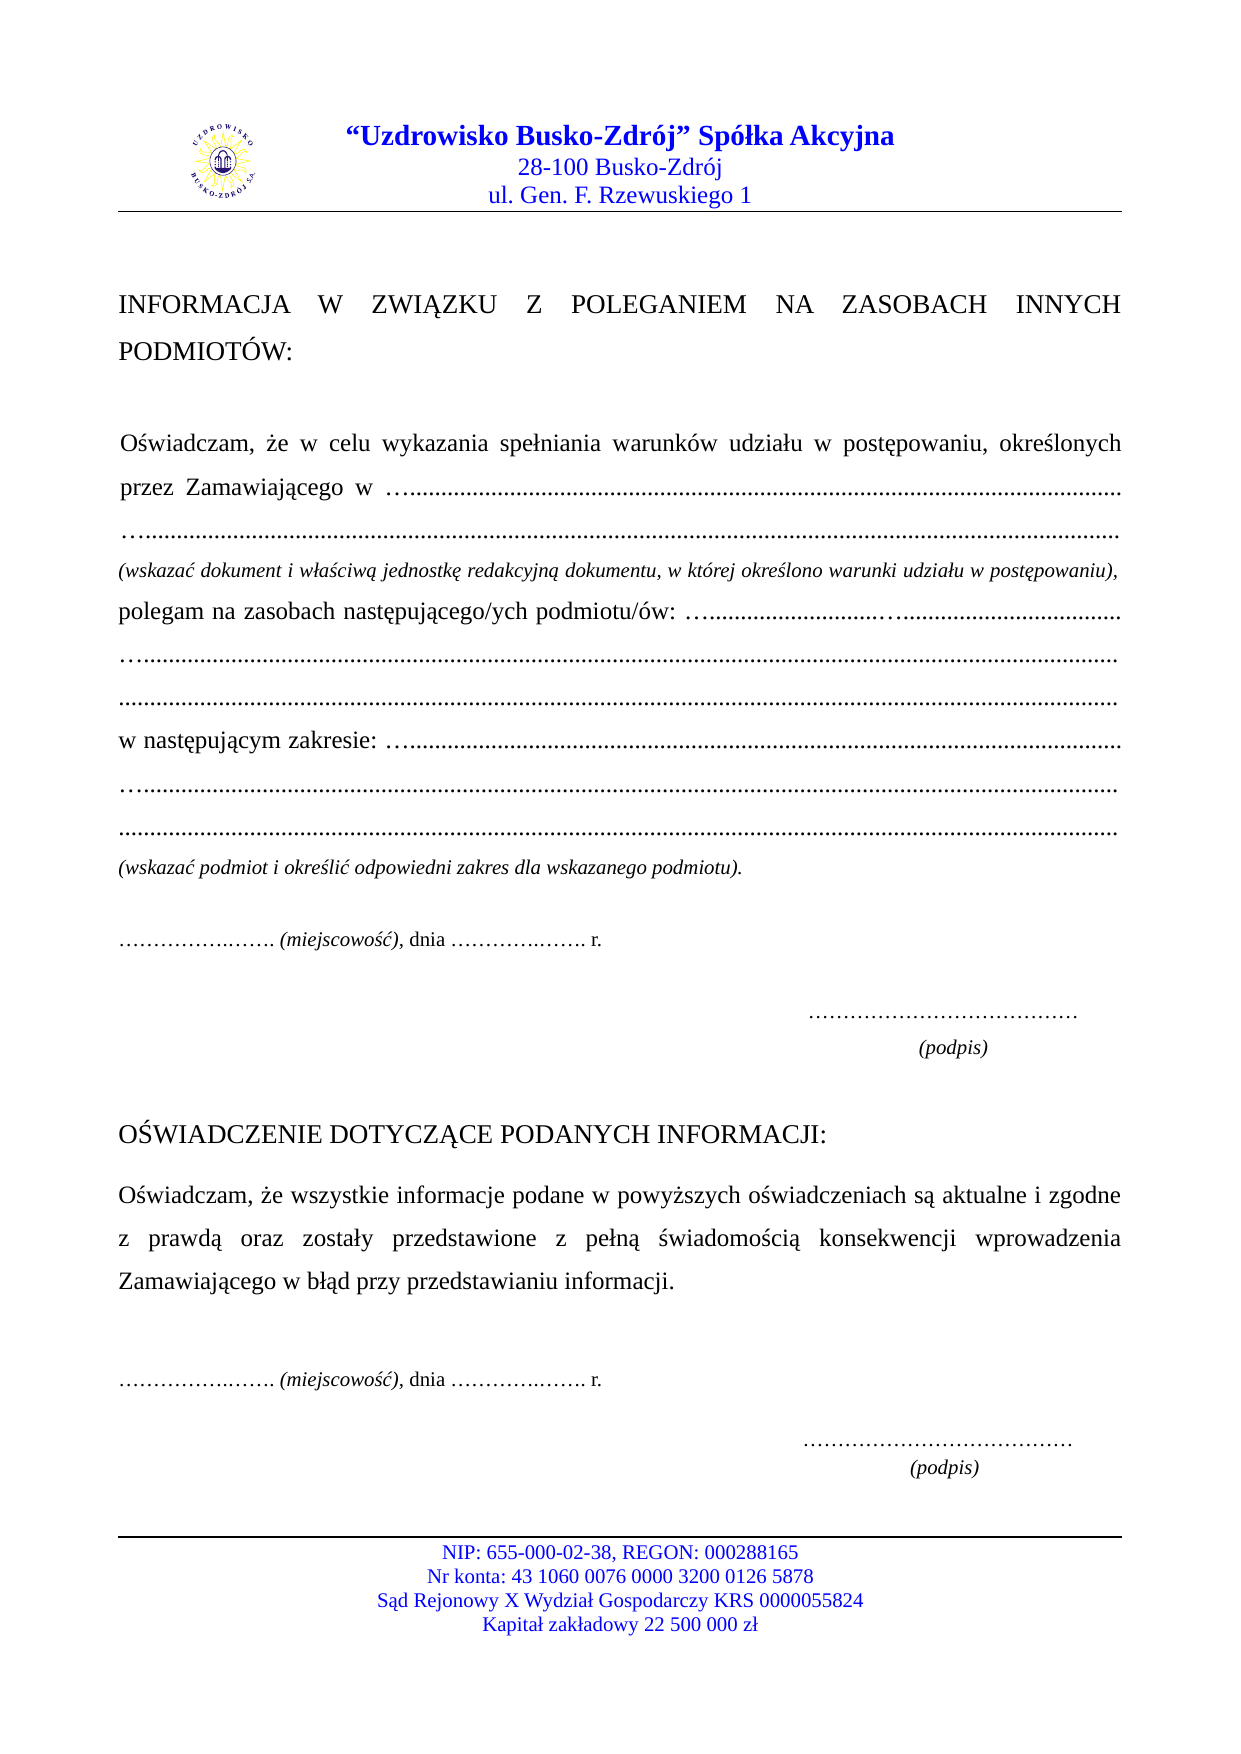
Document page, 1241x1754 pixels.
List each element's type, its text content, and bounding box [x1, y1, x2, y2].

list INFORMACJA W ZWIĄZKU Z POLEGANIEM NA ZASOBACH INNYCH PODMIOTÓW: [118, 288, 1122, 366]
list Oświadczam, że w celu wykazania spełniania warunków udziału w postępowaniu, określonych przez Zamawiającego w ….................................................................................................................. …............................................................................................................................................................ [120, 428, 1122, 543]
list (podpis) [120, 1035, 1122, 1059]
text …………….……. (miejscowość), dnia ………….……. r. [118, 927, 1122, 951]
text …………….……. (miejscowość), dnia ………….……. r. [118, 1367, 1122, 1391]
text ………………………………… [120, 1427, 1122, 1451]
text Oświadczam, że wszystkie informacje podane w powyższych oświadczeniach są aktualne i zgodne z prawdą oraz zostały przedstawione z pełną świadomością konsekwencji wprowadzenia Zamawiającego w błąd przy przedstawianiu informacji. [118, 1180, 1122, 1295]
text OŚWIADCZENIE DOTYCZĄCE PODANYCH INFORMACJI: [118, 1118, 1122, 1149]
list ................................................................................................................................................................ [118, 812, 1122, 841]
list (wskazać podmiot i określić odpowiedni zakres dla wskazanego podmiotu). [118, 855, 1122, 879]
list w następującym zakresie: ….................................................................................................................. …............................................................................................................................................................ [118, 726, 1122, 797]
list (wskazać dokument i właściwą jednostkę redakcyjną dokumentu, w której określono warunki udziału w postępowaniu), polegam na zasobach następującego/ych podmiotu/ów: …...........................…...................................…............................................................................................................................................................................................................................................................................................................................ [118, 558, 1122, 711]
text ………………………………… [120, 999, 1122, 1023]
list (podpis) [120, 1451, 1122, 1480]
